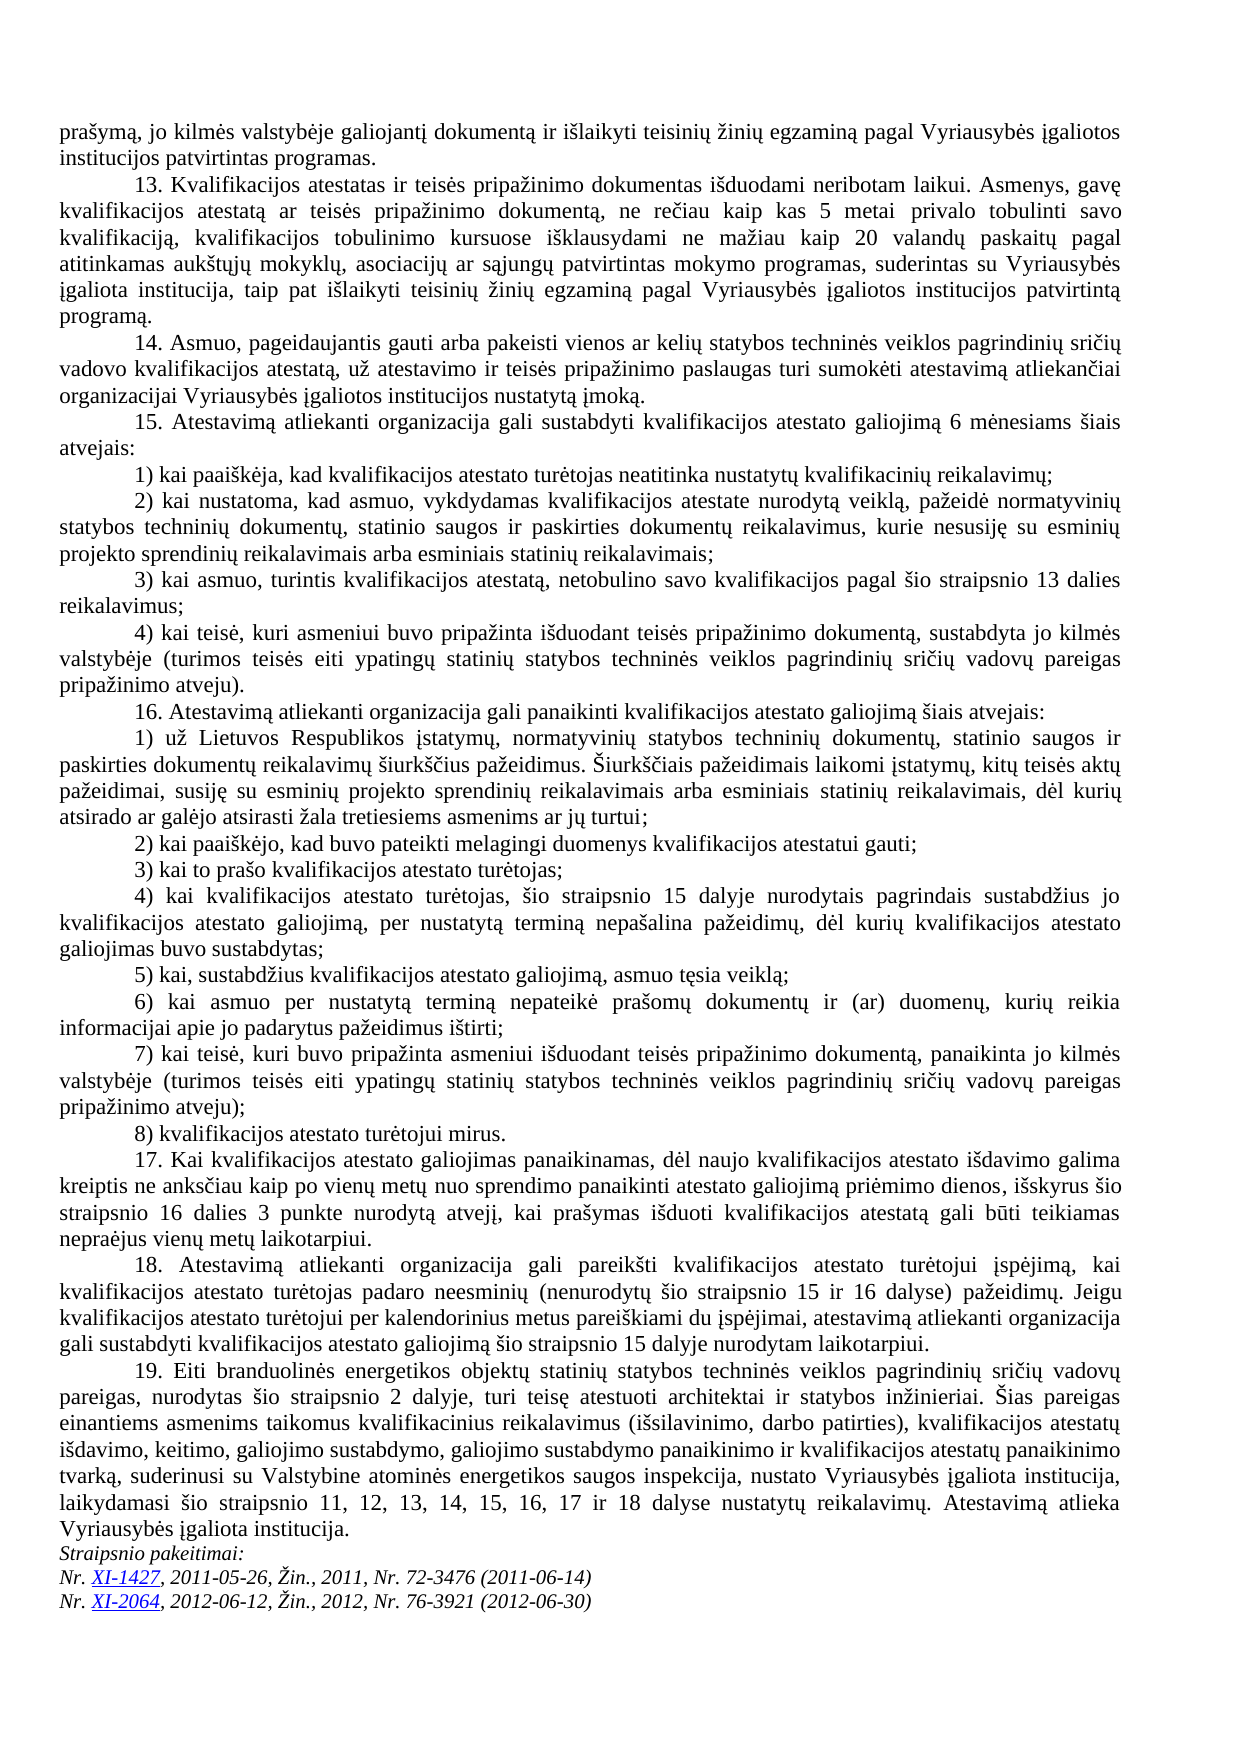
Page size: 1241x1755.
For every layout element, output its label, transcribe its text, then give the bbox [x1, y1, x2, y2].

text 7) kai teisė, kuri buvo pripažinta asmeniui išduodant teisės pripažinimo dokumentą, panaikinta jo kilmės valstybėje (turimos teisės eiti ypatingų statinių statybos techninės veiklos pagrindinių sričių vadovų pareigas pripažinimo atveju); [59, 1041, 1122, 1119]
text 16. Atestavimą atliekanti organizacija gali panaikinti kvalifikacijos atestato galiojimą šiais atvejais: [59, 698, 1122, 724]
text 3) kai to prašo kvalifikacijos atestato turėtojas; [59, 856, 1122, 882]
text 18. Atestavimą atliekanti organizacija gali pareikšti kvalifikacijos atestato turėtojui įspėjimą, kai kvalifikacijos atestato turėtojas padaro neesminių (nenurodytų šio straipsnio 15 ir 16 dalyse) pažeidimų. Jeigu kvalifikacijos atestato turėtojui per kalendorinius metus pareiškiami du įspėjimai, atestavimą atliekanti organizacija gali sustabdyti kvalifikacijos atestato galiojimą šio straipsnio 15 dalyje nurodytam laikotarpiui. [59, 1251, 1122, 1357]
text 4) kai teisė, kuri asmeniui buvo pripažinta išduodant teisės pripažinimo dokumentą, sustabdyta jo kilmės valstybėje (turimos teisės eiti ypatingų statinių statybos techninės veiklos pagrindinių sričių vadovų pareigas pripažinimo atveju). [59, 619, 1122, 698]
text 14. Asmuo, pageidaujantis gauti arba pakeisti vienos ar kelių statybos techninės veiklos pagrindinių sričių vadovo kvalifikacijos atestatą, už atestavimo ir teisės pripažinimo paslaugas turi sumokėti atestavimą atliekančiai organizacijai Vyriausybės įgaliotos institucijos nustatytą įmoką. [59, 329, 1122, 408]
text 15. Atestavimą atliekanti organizacija gali sustabdyti kvalifikacijos atestato galiojimą 6 mėnesiams šiais atvejais: [59, 408, 1122, 461]
text 3) kai asmuo, turintis kvalifikacijos atestatą, netobulino savo kvalifikacijos pagal šio straipsnio 13 dalies reikalavimus; [59, 566, 1122, 619]
text prašymą, jo kilmės valstybėje galiojantį dokumentą ir išlaikyti teisinių žinių egzaminą pagal Vyriausybės įgaliotos institucijos patvirtintas programas. [59, 118, 1122, 171]
text 8) kvalifikacijos atestato turėtojui mirus. [59, 1119, 1122, 1146]
text Nr. XI-1427, 2011-05-26, Žin., 2011, Nr. 72-3476 (2011-06-14) [59, 1565, 1122, 1589]
text Nr. XI-2064, 2012-06-12, Žin., 2012, Nr. 76-3921 (2012-06-30) [59, 1589, 1122, 1613]
text 4) kai kvalifikacijos atestato turėtojas, šio straipsnio 15 dalyje nurodytais pagrindais sustabdžius jo kvalifikacijos atestato galiojimą, per nustatytą terminą nepašalina pažeidimų, dėl kurių kvalifikacijos atestato galiojimas buvo sustabdytas; [59, 882, 1122, 961]
text 2) kai nustatoma, kad asmuo, vykdydamas kvalifikacijos atestate nurodytą veiklą, pažeidė normatyvinių statybos techninių dokumentų, statinio saugos ir paskirties dokumentų reikalavimus, kurie nesusiję su esminių projekto sprendinių reikalavimais arba esminiais statinių reikalavimais; [59, 487, 1122, 566]
text 1) kai paaiškėja, kad kvalifikacijos atestato turėtojas neatitinka nustatytų kvalifikacinių reikalavimų; [59, 461, 1122, 487]
text 6) kai asmuo per nustatytą terminą nepateikė prašomų dokumentų ir (ar) duomenų, kurių reikia informacijai apie jo padarytus pažeidimus ištirti; [59, 988, 1122, 1041]
text 17. Kai kvalifikacijos atestato galiojimas panaikinamas, dėl naujo kvalifikacijos atestato išdavimo galima kreiptis ne anksčiau kaip po vienų metų nuo sprendimo panaikinti atestato galiojimą priėmimo dienos, išskyrus šio straipsnio 16 dalies 3 punkte nurodytą atvejį, kai prašymas išduoti kvalifikacijos atestatą gali būti teikiamas nepraėjus vienų metų laikotarpiui. [59, 1146, 1122, 1251]
text Straipsnio pakeitimai: [59, 1541, 1122, 1565]
text 1) už Lietuvos Respublikos įstatymų, normatyvinių statybos techninių dokumentų, statinio saugos ir paskirties dokumentų reikalavimų šiurkščius pažeidimus. Šiurkščiais pažeidimais laikomi įstatymų, kitų teisės aktų pažeidimai, susiję su esminių projekto sprendinių reikalavimais arba esminiais statinių reikalavimais, dėl kurių atsirado ar galėjo atsirasti žala tretiesiems asmenims ar jų turtui; [59, 724, 1122, 830]
text 19. Eiti branduolinės energetikos objektų statinių statybos techninės veiklos pagrindinių sričių vadovų pareigas, nurodytas šio straipsnio 2 dalyje, turi teisę atestuoti architektai ir statybos inžinieriai. Šias pareigas einantiems asmenims taikomus kvalifikacinius reikalavimus (išsilavinimo, darbo patirties), kvalifikacijos atestatų išdavimo, keitimo, galiojimo sustabdymo, galiojimo sustabdymo panaikinimo ir kvalifikacijos atestatų panaikinimo tvarką, suderinusi su Valstybine atominės energetikos saugos inspekcija, nustato Vyriausybės įgaliota institucija, laikydamasi šio straipsnio 11, 12, 13, 14, 15, 16, 17 ir 18 dalyse nustatytų reikalavimų. Atestavimą atlieka Vyriausybės įgaliota institucija. [59, 1357, 1122, 1541]
text 13. Kvalifikacijos atestatas ir teisės pripažinimo dokumentas išduodami neribotam laikui. Asmenys, gavę kvalifikacijos atestatą ar teisės pripažinimo dokumentą, ne rečiau kaip kas 5 metai privalo tobulinti savo kvalifikaciją, kvalifikacijos tobulinimo kursuose išklausydami ne mažiau kaip 20 valandų paskaitų pagal atitinkamas aukštųjų mokyklų, asociacijų ar sąjungų patvirtintas mokymo programas, suderintas su Vyriausybės įgaliota institucija, taip pat išlaikyti teisinių žinių egzaminą pagal Vyriausybės įgaliotos institucijos patvirtintą programą. [59, 171, 1122, 329]
text 5) kai, sustabdžius kvalifikacijos atestato galiojimą, asmuo tęsia veiklą; [59, 961, 1122, 988]
text 2) kai paaiškėjo, kad buvo pateikti melagingi duomenys kvalifikacijos atestatui gauti; [59, 830, 1122, 856]
